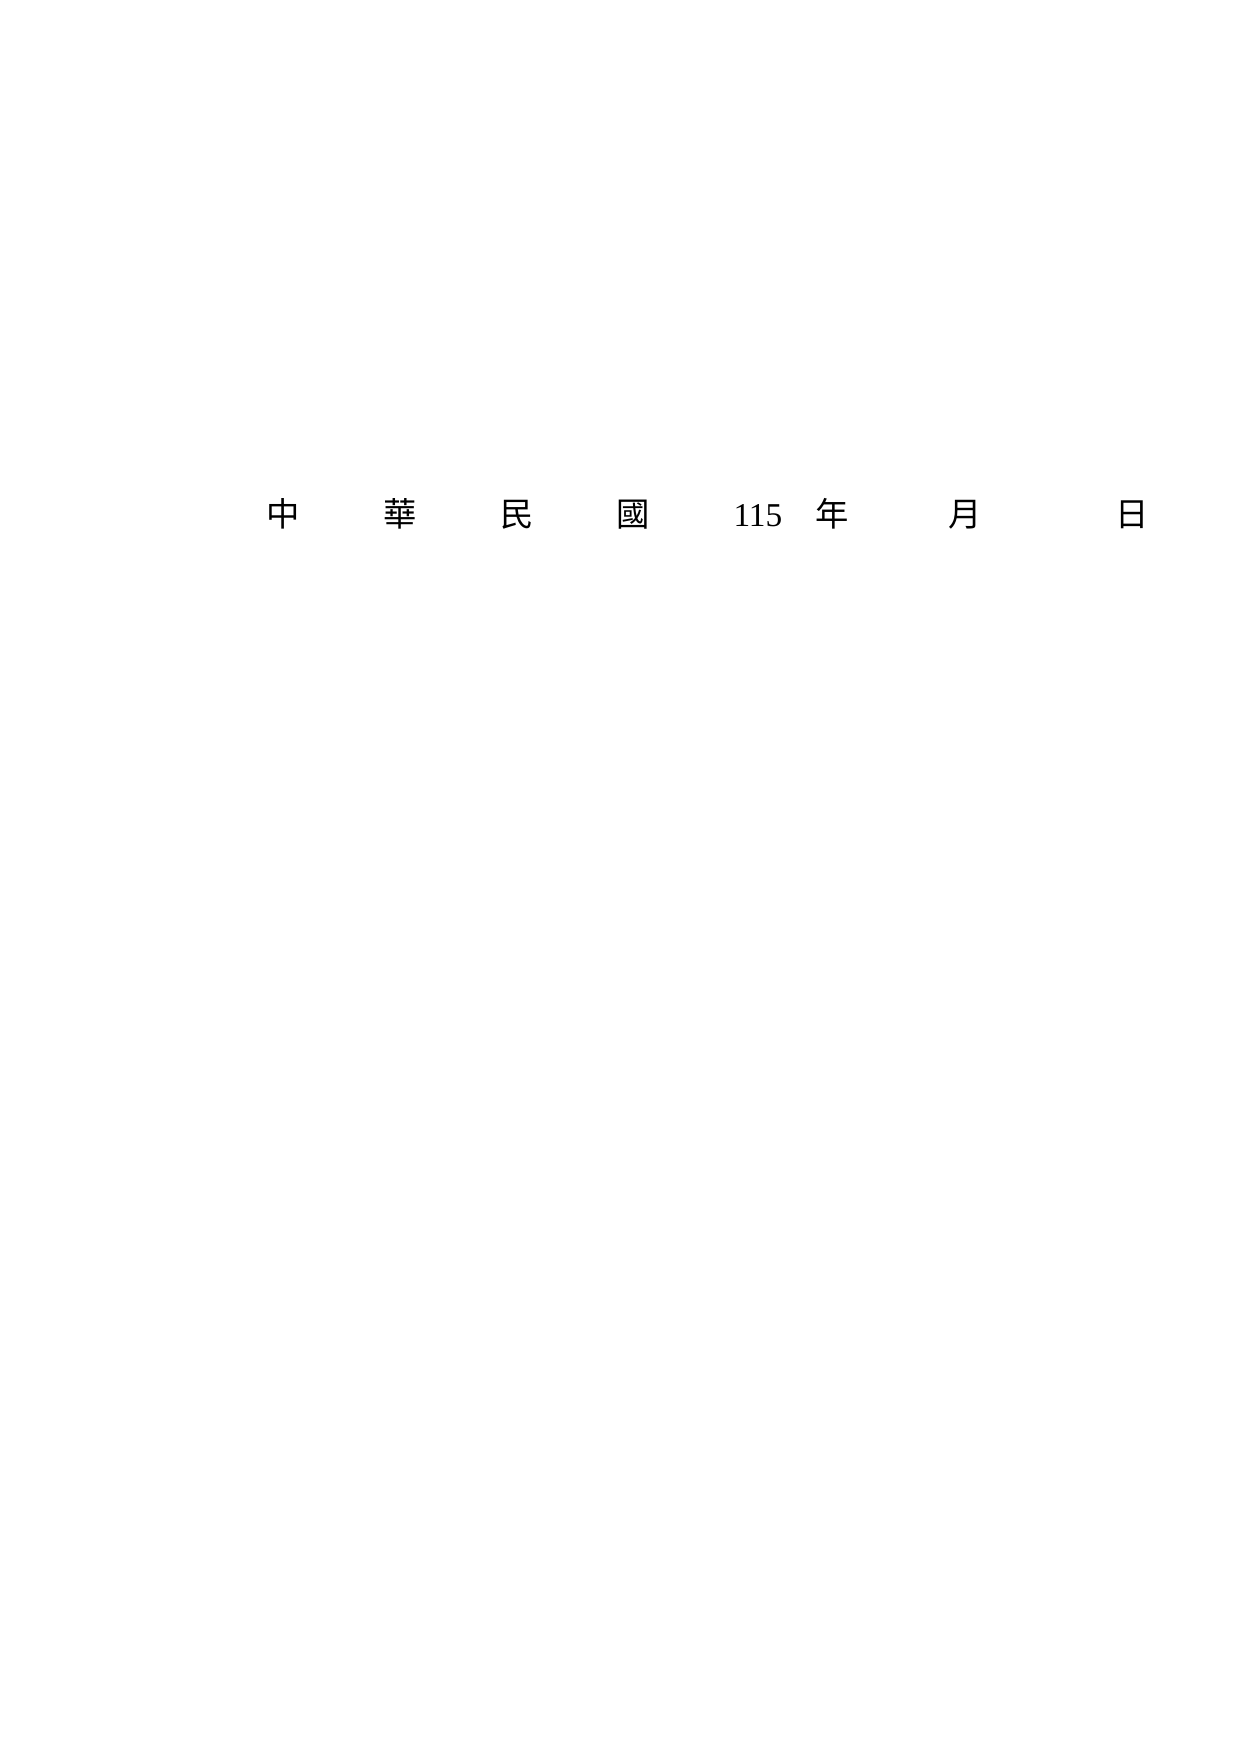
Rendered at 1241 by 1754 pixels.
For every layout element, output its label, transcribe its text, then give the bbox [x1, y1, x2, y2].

text 中 華 民 國 115 年 月 日 [75, 471, 1165, 533]
